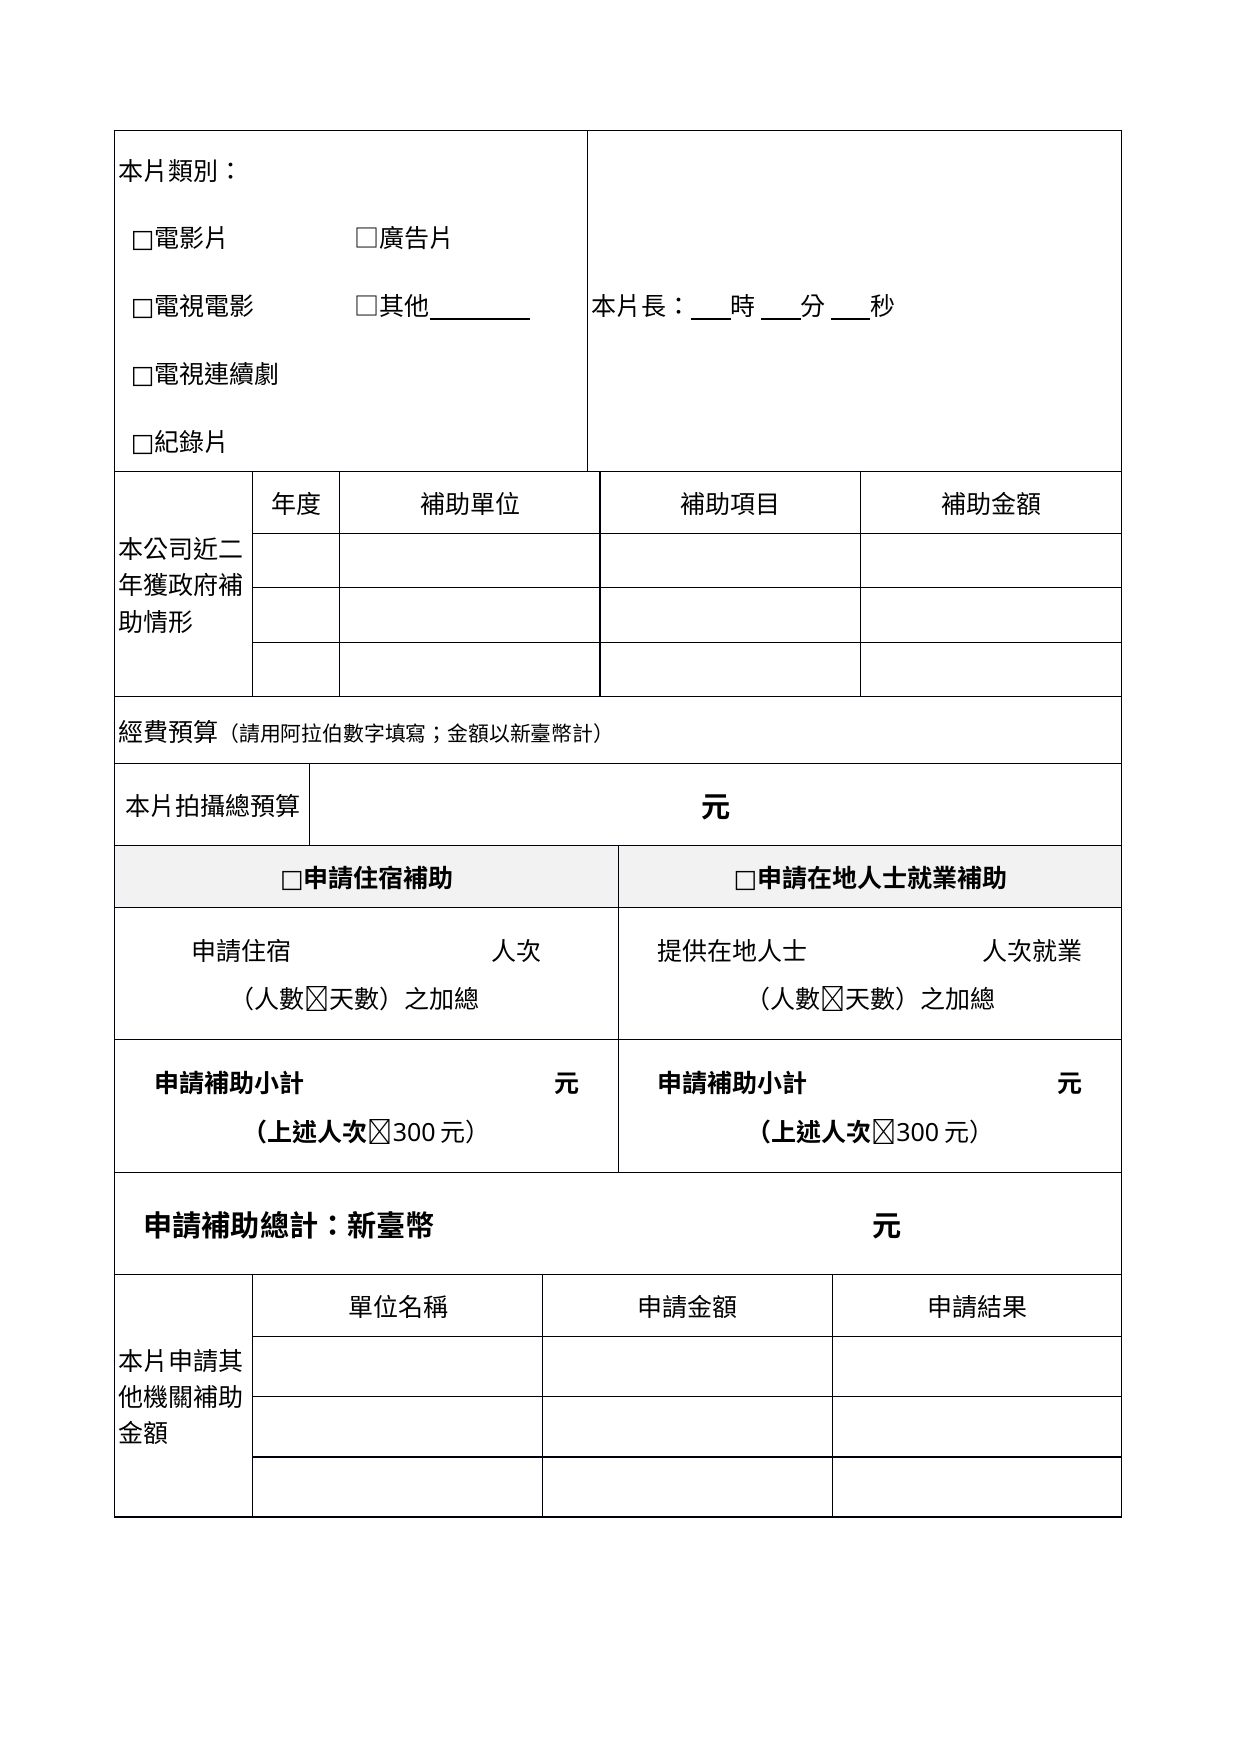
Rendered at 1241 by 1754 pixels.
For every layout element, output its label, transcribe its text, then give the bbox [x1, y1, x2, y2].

table_cell [861, 534, 1121, 587]
table_cell 申請住宿 人次 （人數天數）之加總 [115, 908, 618, 1039]
table_cell [861, 643, 1121, 696]
table_cell [861, 588, 1121, 642]
table_cell 經費預算（請用阿拉伯數字填寫；金額以新臺幣計） [115, 697, 1121, 763]
table_cell [253, 1397, 542, 1456]
table_cell [253, 588, 339, 642]
table_cell [543, 1337, 832, 1396]
table_cell 申請補助小計 元 （上述人次300元） [115, 1040, 618, 1172]
table_cell 申請補助小計 元 （上述人次300元） [619, 1040, 1121, 1172]
table_cell [253, 1458, 542, 1516]
table_cell [543, 1397, 832, 1456]
table_cell 補助單位 [340, 472, 599, 533]
table_cell 本片申請其他機關補助金額 [115, 1275, 252, 1516]
table_cell [833, 1458, 1121, 1516]
table_cell [601, 588, 860, 642]
table_cell 補助金額 [861, 472, 1121, 533]
table_cell 本片類別： □電影片 □廣告片 □電視電影 □其他 □電視連續劇 □紀錄片 [115, 131, 587, 471]
table_cell 單位名稱 [253, 1275, 542, 1336]
table_cell 補助項目 [601, 472, 860, 533]
table_cell 年度 [253, 472, 339, 533]
table_cell [340, 643, 599, 696]
table_cell □申請在地人士就業補助 [619, 846, 1121, 907]
table_cell □申請住宿補助 [115, 846, 618, 907]
table_cell 本片拍攝總預算 [115, 764, 309, 845]
table_cell 本片長： 時 分 秒 [588, 131, 1121, 471]
table_cell 元 [310, 764, 1121, 845]
table_cell 申請補助總計：新臺幣 元 [115, 1173, 1121, 1274]
table_cell 申請結果 [833, 1275, 1121, 1336]
table_cell [833, 1337, 1121, 1396]
table_cell 本公司近二年獲政府補助情形 [115, 472, 252, 696]
table_cell [253, 534, 339, 587]
table_cell [253, 643, 339, 696]
table_cell [340, 588, 599, 642]
table_cell 提供在地人士 人次就業 （人數天數）之加總 [619, 908, 1121, 1039]
table_cell 申請金額 [543, 1275, 832, 1336]
table_cell [601, 534, 860, 587]
table_cell [543, 1458, 832, 1516]
table_cell [340, 534, 599, 587]
table_cell [601, 643, 860, 696]
table_cell [833, 1397, 1121, 1456]
table_cell [253, 1337, 542, 1396]
